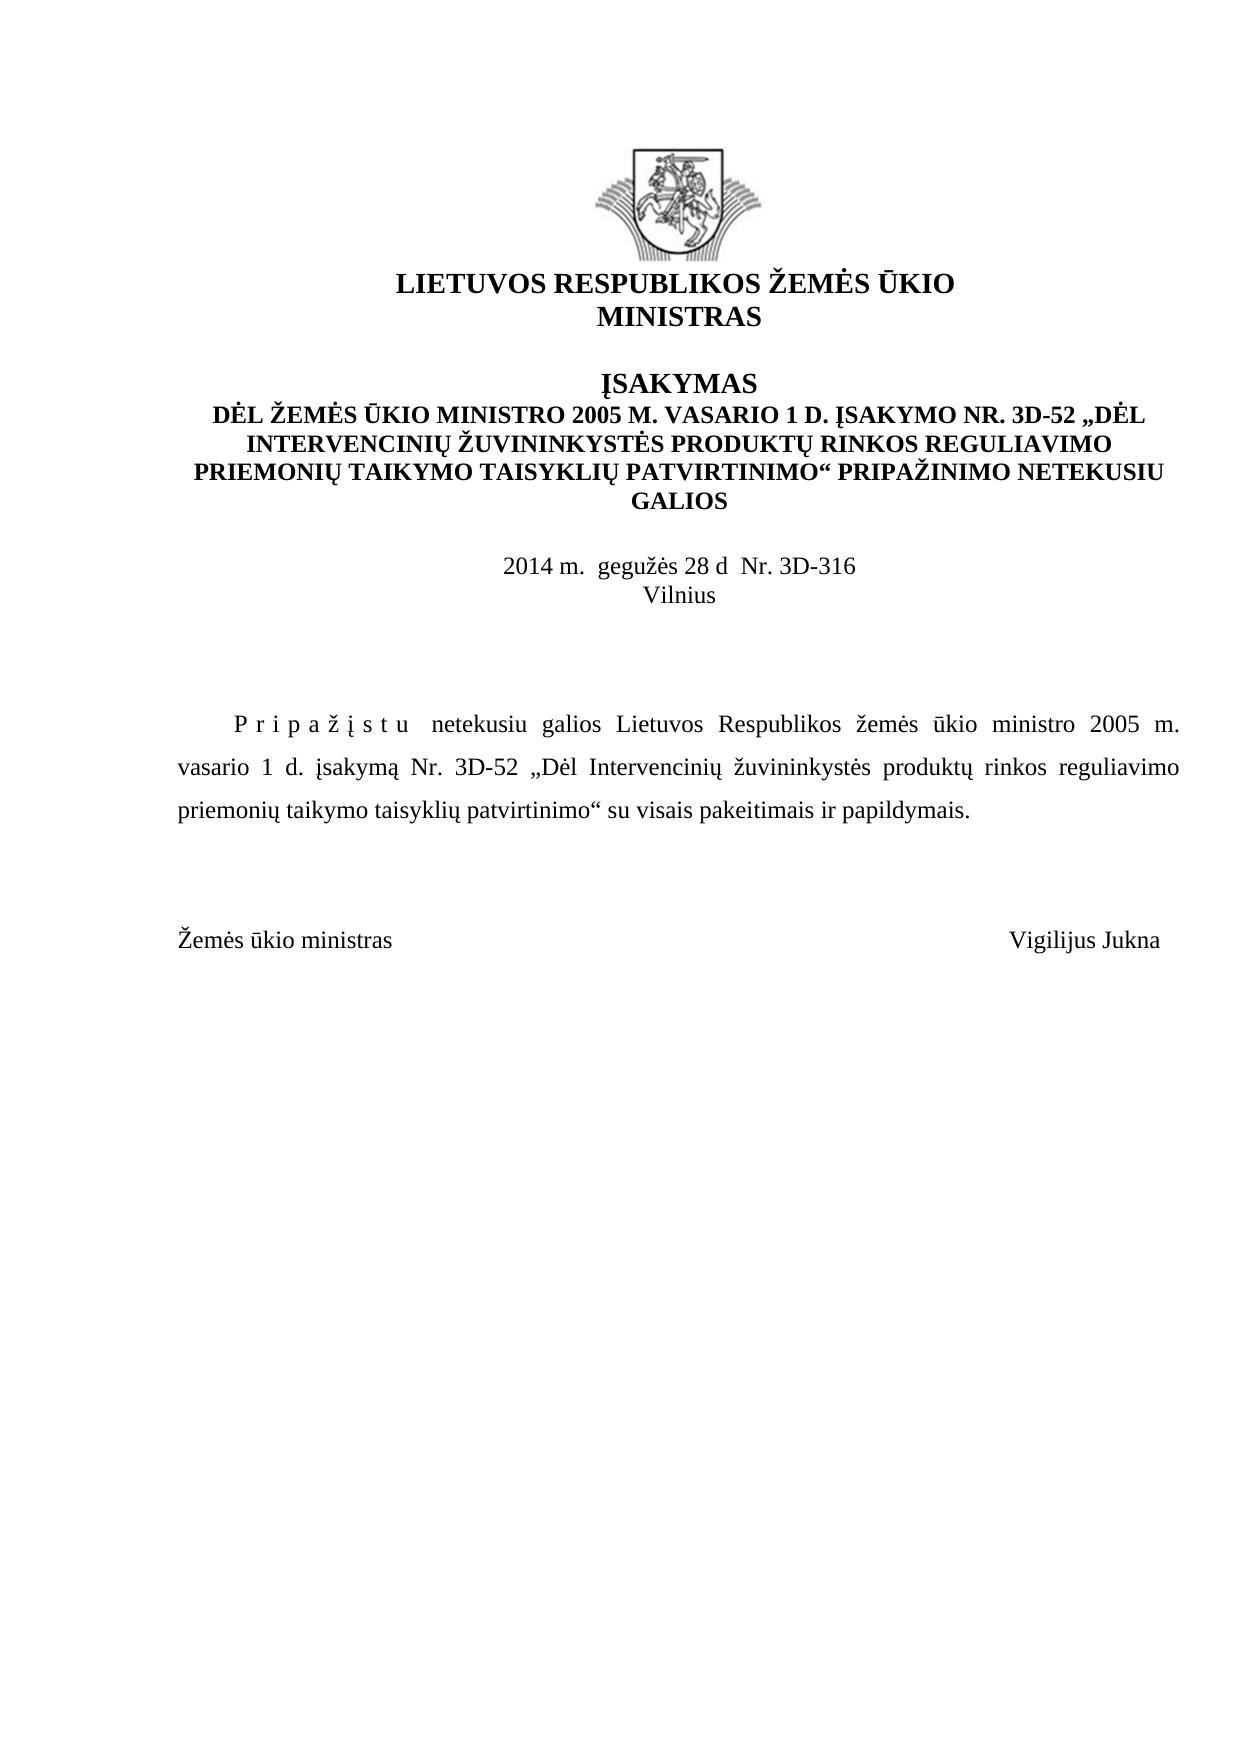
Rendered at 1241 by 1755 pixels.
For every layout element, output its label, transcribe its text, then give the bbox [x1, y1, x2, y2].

text ĮSAKYMAS [177, 366, 1181, 400]
text LIETUVOS RESPUBLIKOS ŽEMĖS ŪKIO [177, 266, 1181, 299]
text DĖL ŽEMĖS ŪKIO MINISTRO 2005 M. VASARIO 1 D. ĮSAKYMO Nr. 3D-52 „DĖL INTERVENCINIŲ ŽUVININKYSTĖS PRODUKTŲ RINKOS REGULIAVIMO PRIEMONIŲ TAIKYMO TAISYKLIŲ PATVIRTINIMO“ pripažinimo netekusiu galios [177, 400, 1181, 515]
text 2014 m. gegužės 28 d Nr. 3D-316 [177, 551, 1181, 580]
text Pripažįstu netekusiu galios Lietuvos Respublikos žemės ūkio ministro 2005 m. vasario 1 d. įsakymą Nr. 3D-52 „Dėl Intervencinių žuvininkystės produktų rinkos reguliavimo priemonių taikymo taisyklių patvirtinimo“ su visais pakeitimais ir papildymais. [177, 709, 1181, 824]
text MINISTRAS [177, 299, 1181, 333]
text Žemės ūkio ministras Vigilijus Jukna [177, 925, 1181, 953]
text Vilnius [177, 580, 1181, 608]
